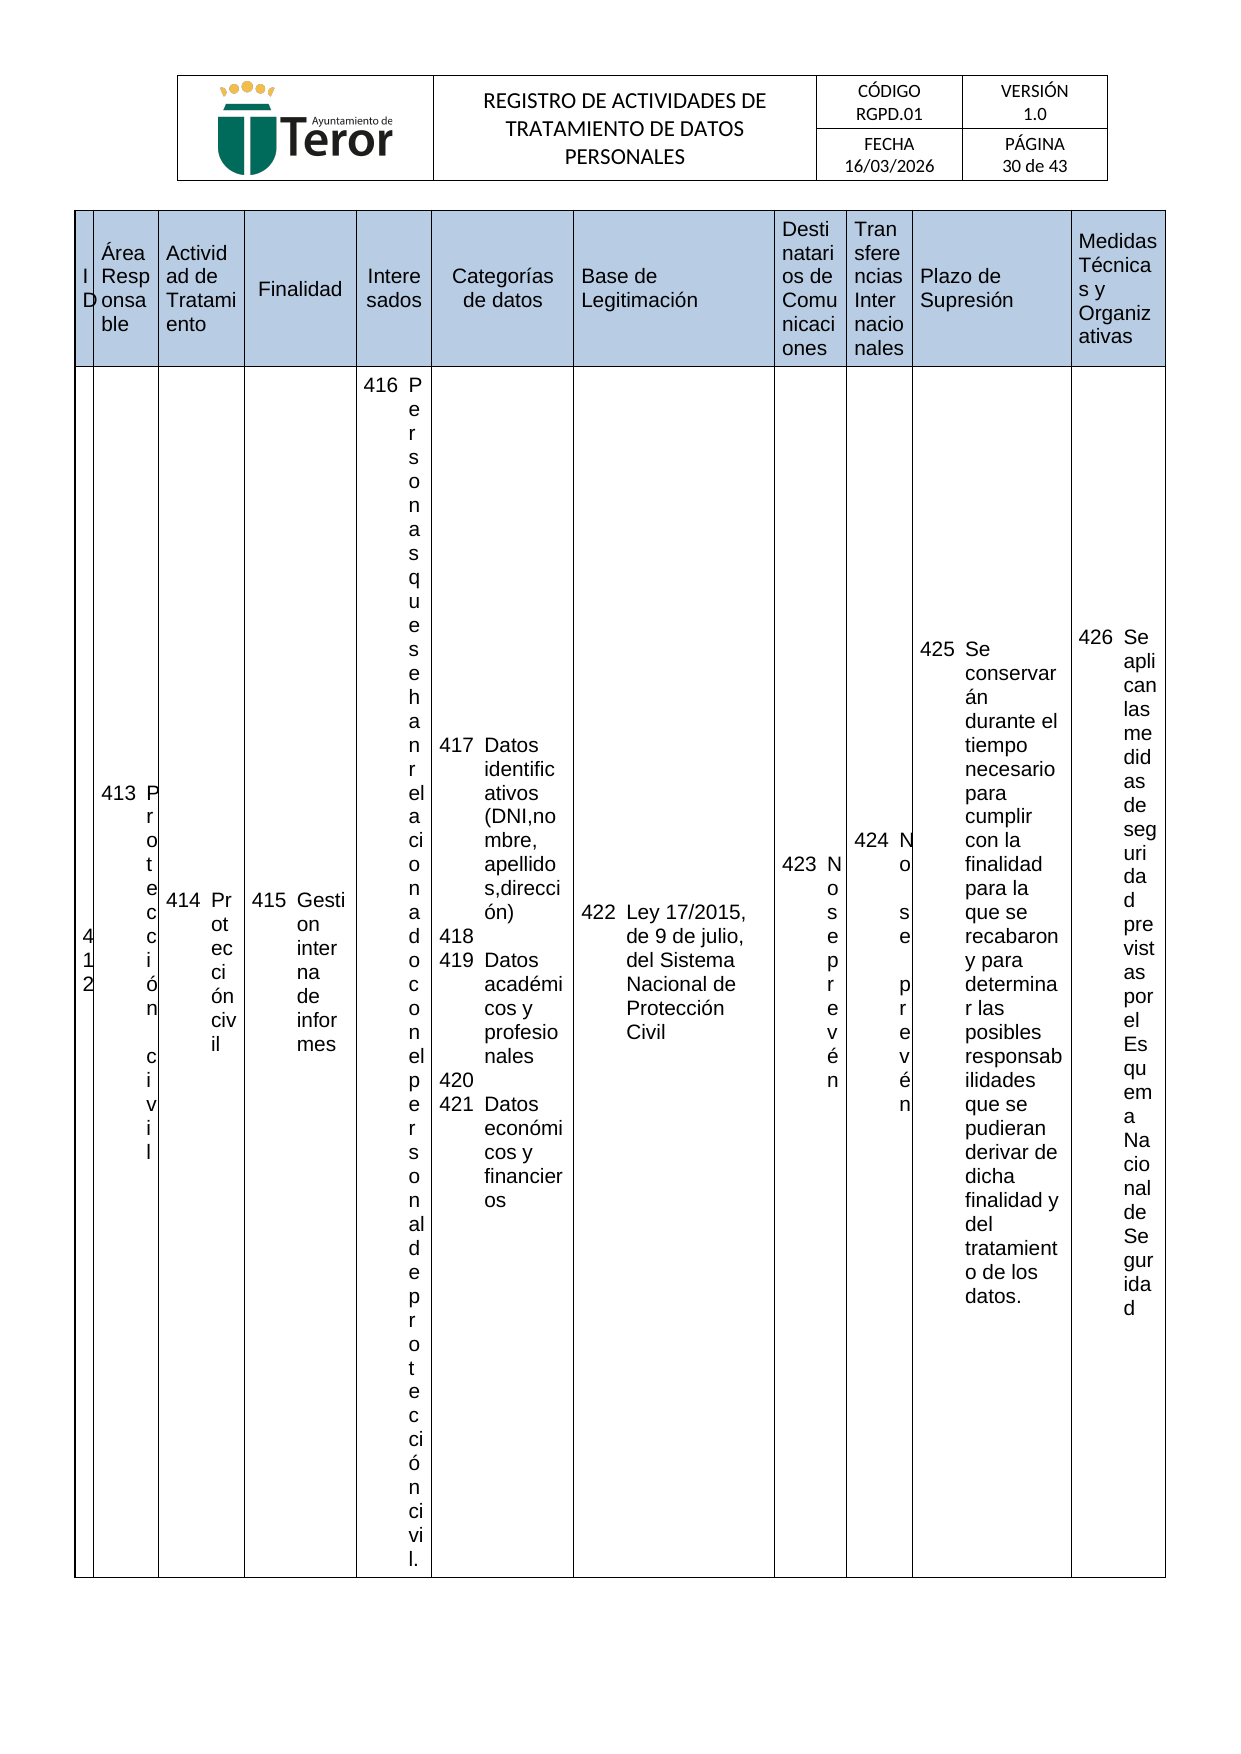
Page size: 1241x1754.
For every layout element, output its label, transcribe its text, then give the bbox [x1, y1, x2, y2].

table_cell Protección civil [94, 367, 158, 1577]
table_cell Datos identificativos (DNI,nombre, apellidos,dirección) Datos académicos y profesionales Datos económicos y financieros [432, 367, 573, 1577]
table_cell [76, 367, 93, 1577]
table_cell Se aplican las medidas de seguridad previstas por el Esquema Nacional de Seguridad [1072, 367, 1165, 1577]
table_cell No se prevén [847, 367, 912, 1577]
table_cell Ley 17/2015, de 9 de julio, del Sistema Nacional de Protección Civil [574, 367, 774, 1577]
table_cell No se prevén [775, 367, 846, 1577]
table_header ID [76, 211, 93, 366]
table_cell Se conservarán durante el tiempo necesario para cumplir con la finalidad para la que se recabaron y para determinar las posibles responsabilidades que se pudieran derivar de dicha finalidad y del tratamiento de los datos. [913, 367, 1071, 1577]
table_cell Personas que se han relacionado con el personal de protección civil. [357, 367, 431, 1577]
table_header Medidas Técnicas y Organizativas [1072, 211, 1165, 366]
table_cell Protección civil [159, 367, 244, 1577]
table_header Interesados [357, 211, 431, 366]
table_header Destinatarios de Comunicaciones [775, 211, 846, 366]
table_cell Gestion interna de informes [245, 367, 356, 1577]
table_header Base de Legitimación [574, 211, 774, 366]
table_header Transferencias Internacionales [847, 211, 912, 366]
table_header Plazo de Supresión [913, 211, 1071, 366]
table_header Actividad de Tratamiento [159, 211, 244, 366]
table_header Área Responsable [94, 211, 158, 366]
table_header Categorías de datos [432, 211, 573, 366]
table_header Finalidad [245, 211, 356, 366]
